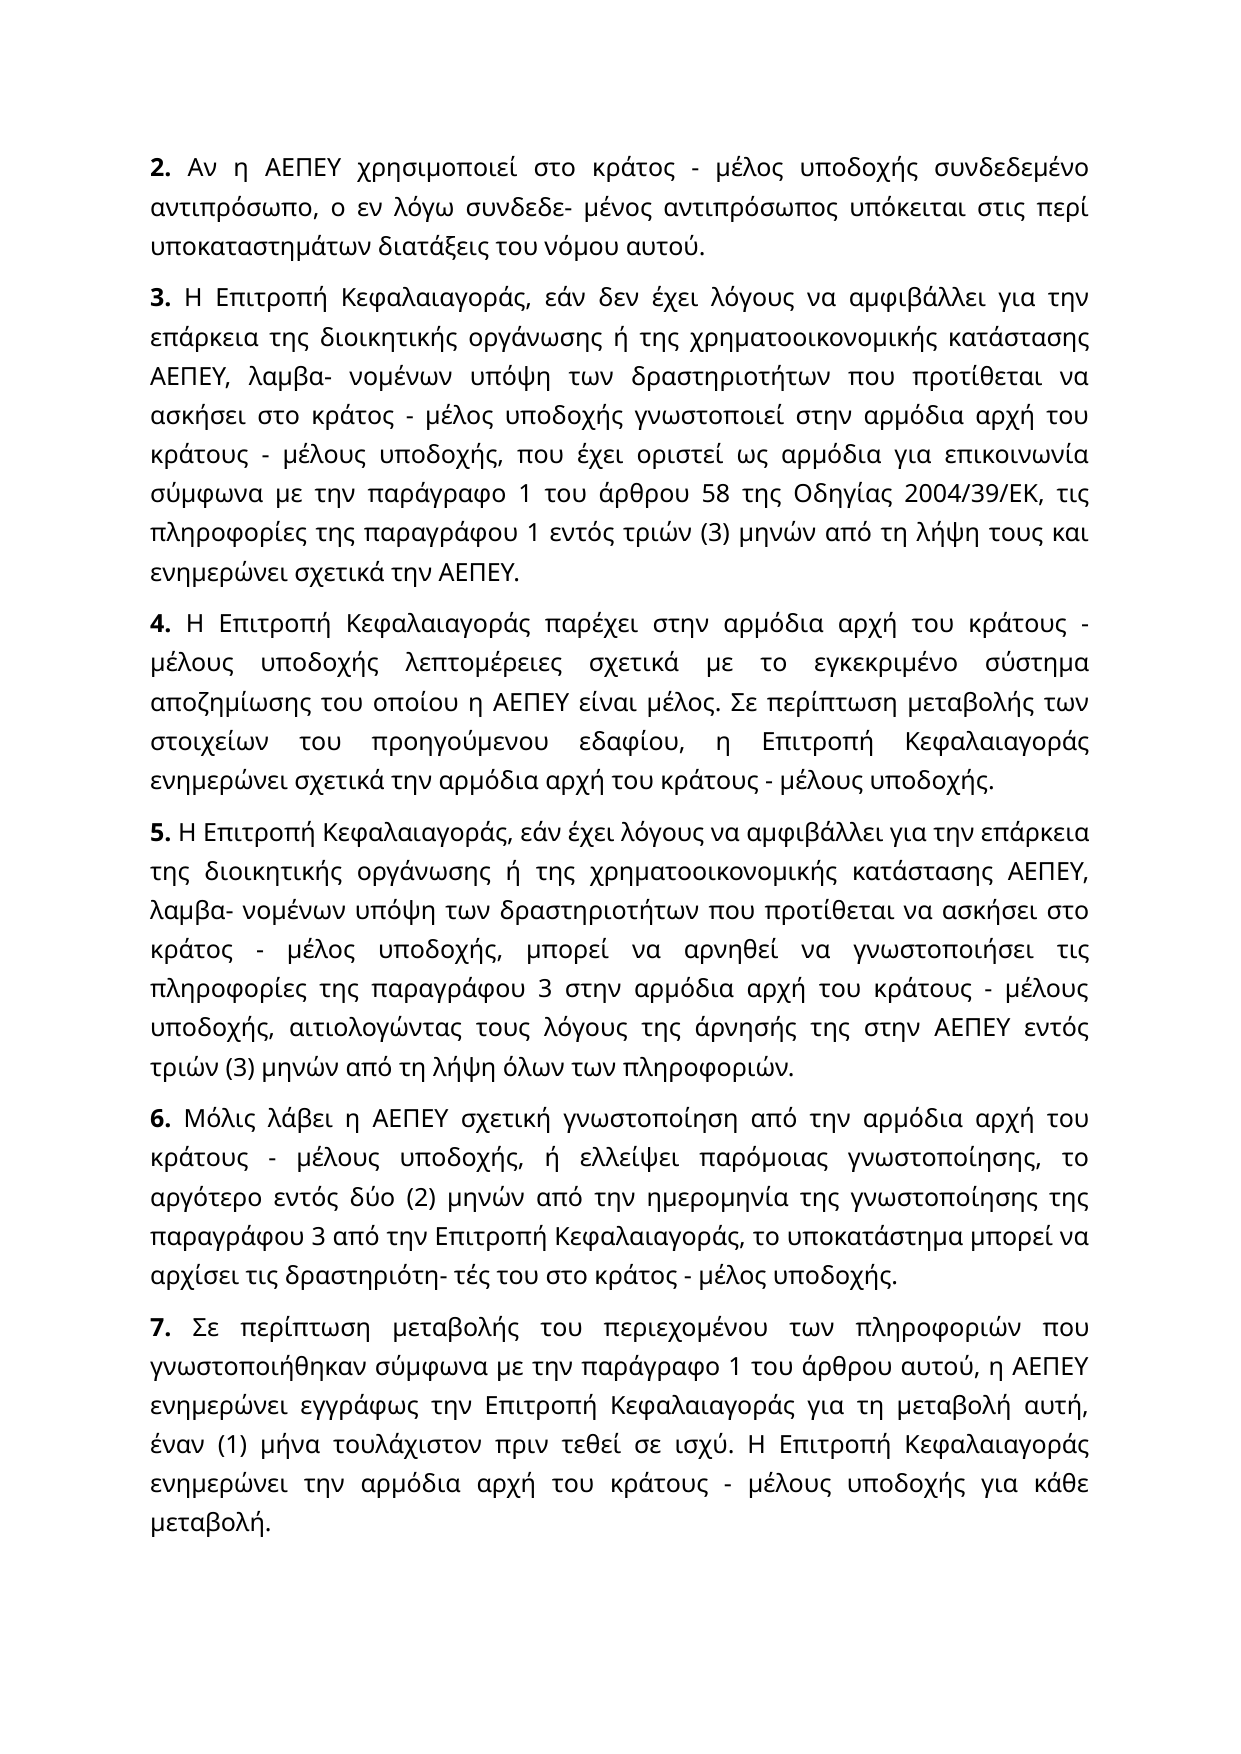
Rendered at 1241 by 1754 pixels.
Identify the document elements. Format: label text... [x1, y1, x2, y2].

text 6. Μόλις λάβει η ΑΕΠΕΥ σχετική γνωστοποίηση από την αρμόδια αρχή του κράτους - μέλους υποδοχής, ή ελλείψει παρόμοιας γνωστοποίησης, το αργότερο εντός δύο (2) μηνών από την ημερομηνία της γνωστοποίησης της παραγράφου 3 από την Επιτροπή Κεφαλαιαγοράς, το υποκατάστημα μπορεί να αρχίσει τις δραστηριότη- τές του στο κράτος - μέλος υποδοχής. [150, 1101, 1090, 1292]
text 7. Σε περίπτωση μεταβολής του περιεχομένου των πληροφοριών που γνωστοποιήθηκαν σύμφωνα με την παράγραφο 1 του άρθρου αυτού, η ΑΕΠΕΥ ενημερώνει εγγράφως την Επιτροπή Κεφαλαιαγοράς για τη μεταβολή αυτή, έναν (1) μήνα τουλάχιστον πριν τεθεί σε ισχύ. Η Επιτροπή Κεφαλαιαγοράς ενημερώνει την αρμόδια αρχή του κράτους - μέλους υποδοχής για κάθε μεταβολή. [150, 1309, 1090, 1539]
text 4. Η Επιτροπή Κεφαλαιαγοράς παρέχει στην αρμόδια αρχή του κράτους - μέλους υποδοχής λεπτομέρειες σχετικά με το εγκεκριμένο σύστημα αποζημίωσης του οποίου η ΑΕΠΕΥ είναι μέλος. Σε περίπτωση μεταβολής των στοιχείων του προηγούμενου εδαφίου, η Επιτροπή Κεφαλαιαγοράς ενημερώνει σχετικά την αρμόδια αρχή του κράτους - μέλους υποδοχής. [150, 606, 1090, 797]
text 5. Η Επιτροπή Κεφαλαιαγοράς, εάν έχει λόγους να αμφιβάλλει για την επάρκεια της διοικητικής οργάνωσης ή της χρηματοοικονομικής κατάστασης ΑΕΠΕΥ, λαμβα- νομένων υπόψη των δραστηριοτήτων που προτίθεται να ασκήσει στο κράτος - μέλος υποδοχής, μπορεί να αρνηθεί να γνωστοποιήσει τις πληροφορίες της παραγράφου 3 στην αρμόδια αρχή του κράτους - μέλους υποδοχής, αιτιολογώντας τους λόγους της άρνησής της στην ΑΕΠΕΥ εντός τριών (3) μηνών από τη λήψη όλων των πληροφοριών. [150, 814, 1090, 1083]
text 3. Η Επιτροπή Κεφαλαιαγοράς, εάν δεν έχει λόγους να αμφιβάλλει για την επάρκεια της διοικητικής οργάνωσης ή της χρηματοοικονομικής κατάστασης ΑΕΠΕΥ, λαμβα- νομένων υπόψη των δραστηριοτήτων που προτίθεται να ασκήσει στο κράτος - μέλος υποδοχής γνωστοποιεί στην αρμόδια αρχή του κράτους - μέλους υποδοχής, που έχει οριστεί ως αρμόδια για επικοινωνία σύμφωνα με την παράγραφο 1 του άρθρου 58 της Οδηγίας 2004/39/ΕΚ, τις πληροφορίες της παραγράφου 1 εντός τριών (3) μηνών από τη λήψη τους και ενημερώνει σχετικά την ΑΕΠΕΥ. [150, 280, 1090, 588]
text 2. Αν η ΑΕΠΕΥ χρησιμοποιεί στο κράτος - μέλος υποδοχής συνδεδεμένο αντιπρόσωπο, ο εν λόγω συνδεδε- μένος αντιπρόσωπος υπόκειται στις περί υποκαταστημάτων διατάξεις του νόμου αυτού. [150, 150, 1090, 262]
